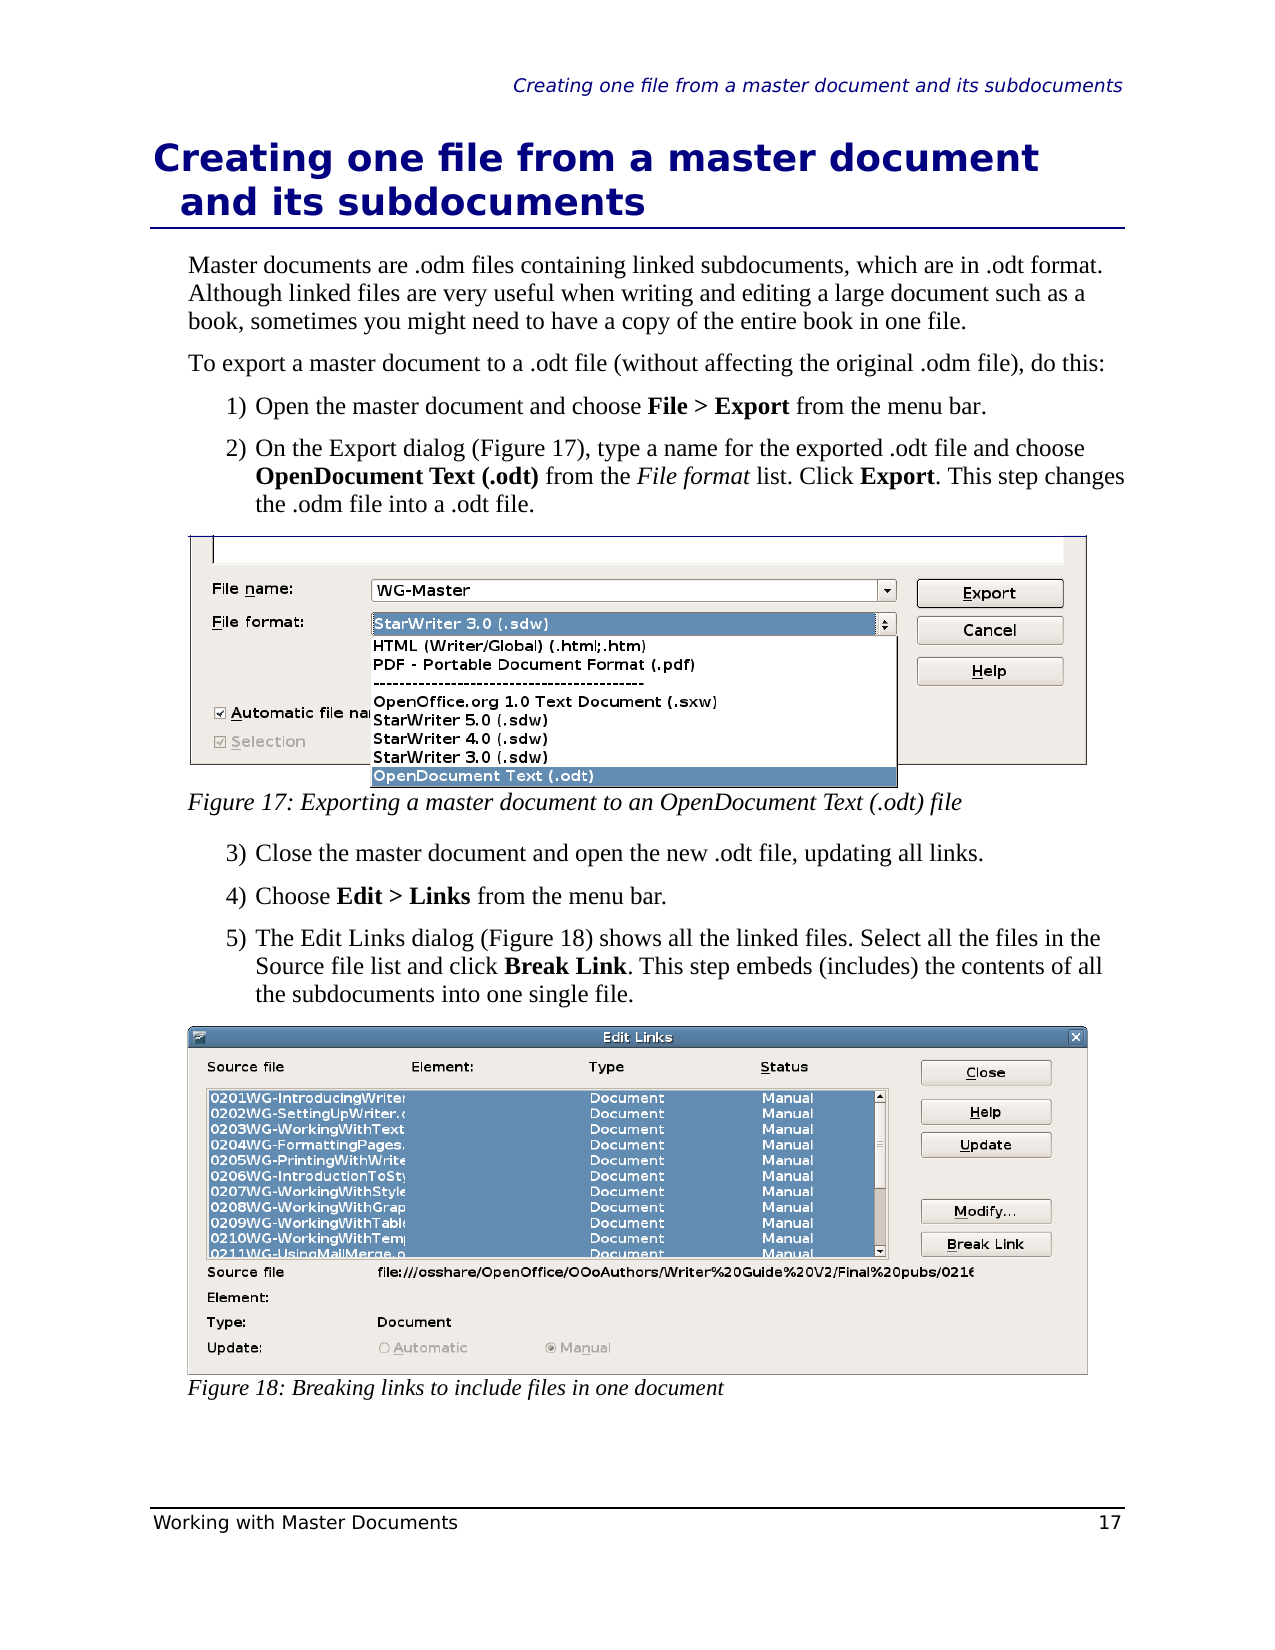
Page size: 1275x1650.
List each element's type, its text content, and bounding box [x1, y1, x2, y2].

subtitle Creating one file from a master document and its subdocuments [150, 134, 1125, 227]
text Master documents are .odm files containing linked subdocuments, which are in .odt format. Although linked files are very useful when writing and editing a large document such as a book, sometimes you might need to have a copy of the entire book in one file. [188, 251, 1125, 334]
list The Edit Links dialog (Figure 18) shows all the linked files. Select all the files in the Source file list and click Break Link. This step embeds (includes) the contents of all the subdocuments into one single file. [226, 924, 1125, 1008]
list On the Export dialog (Figure 17), type a name for the exported .odt file and choose OpenDocument Text (.odt) from the File format list. Click Export. This step changes the .odm file into a .odt file. [226, 434, 1125, 517]
list Open the master document and choose File > Export from the menu bar. [226, 392, 1125, 419]
text To export a master document to a .odt file (without affecting the original .odm file), do this: [188, 349, 1125, 377]
picture [187, 1026, 1088, 1375]
picture [187, 535, 1088, 789]
text Figure 17: Exporting a master document to an OpenDocument Text (.odt) file [187, 789, 1087, 816]
list Close the master document and open the new .odt file, updating all links. [226, 839, 1125, 867]
text Figure 18: Breaking links to include files in one document [187, 1375, 1087, 1400]
list Choose Edit > Links from the menu bar. [226, 882, 1125, 910]
